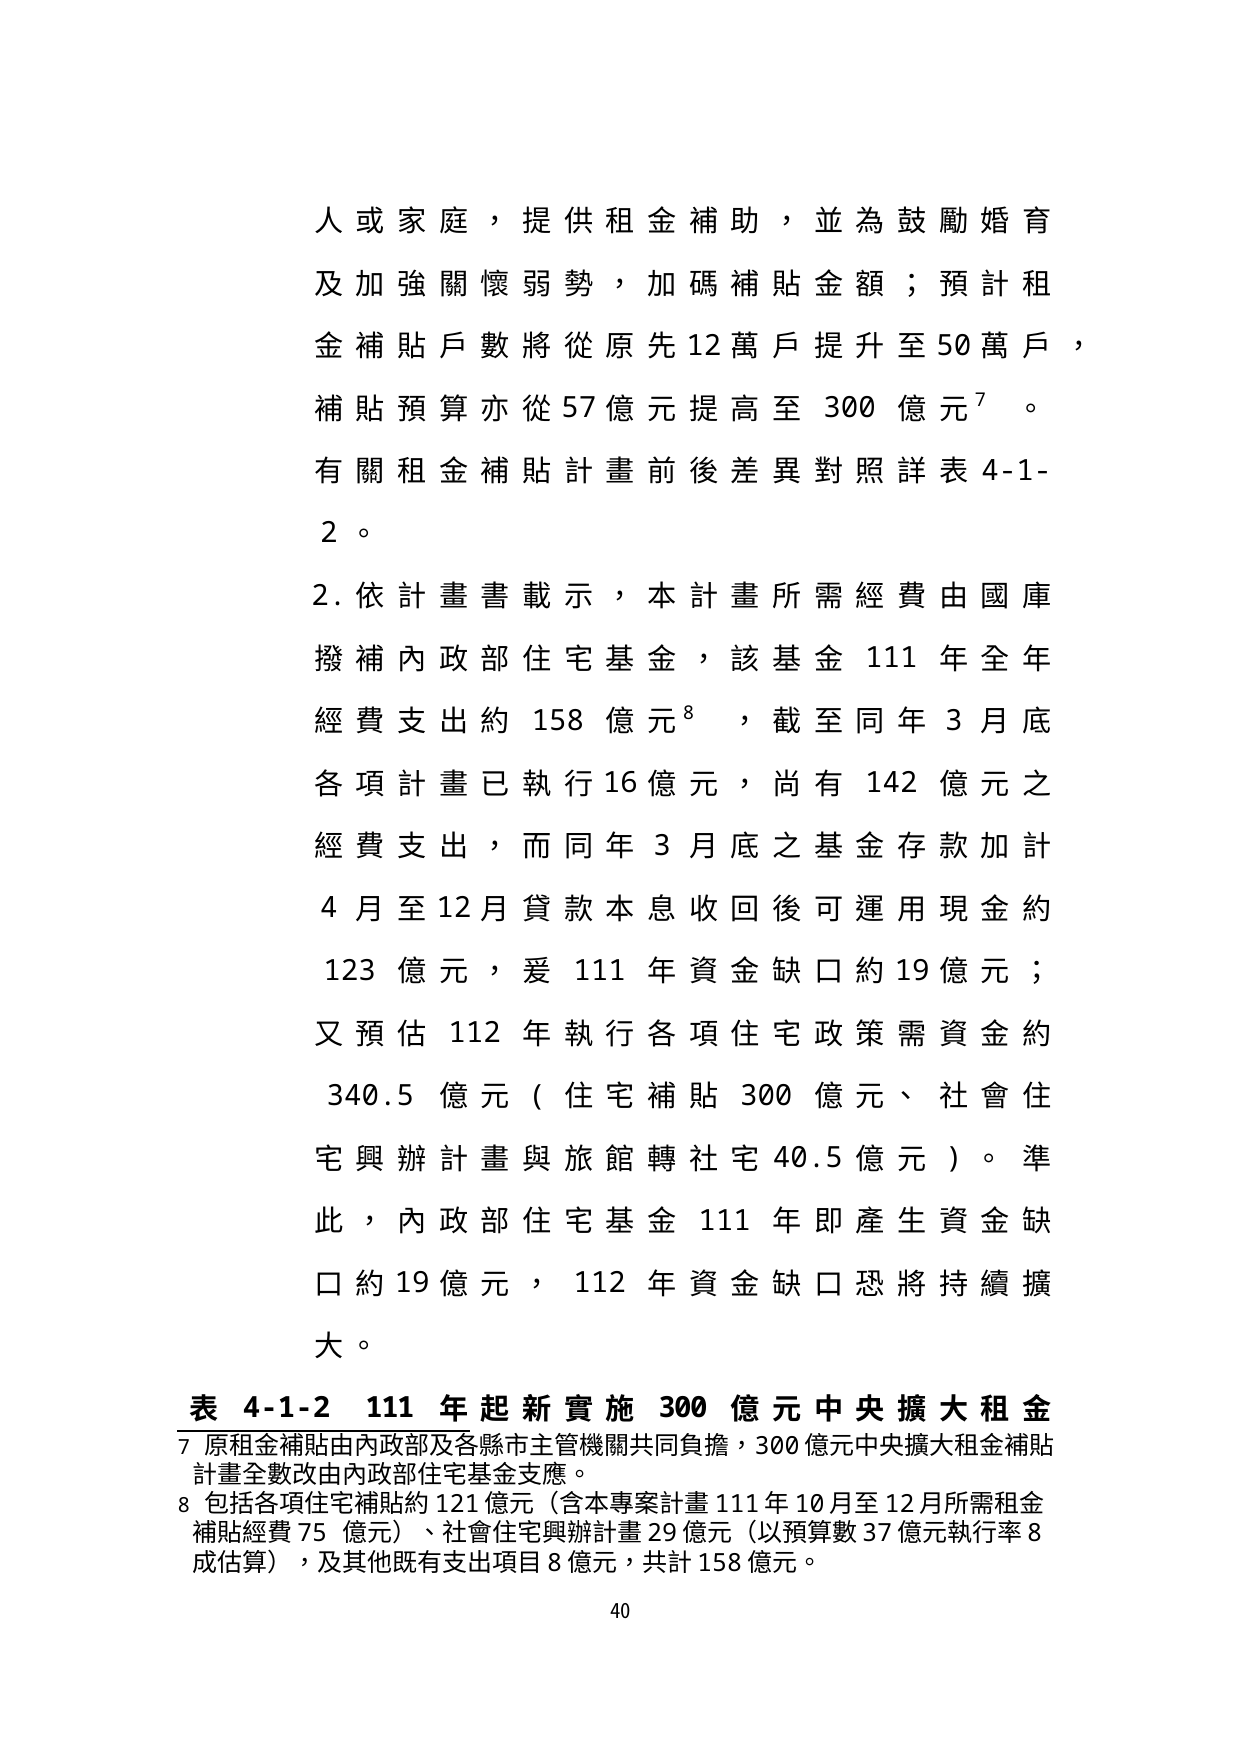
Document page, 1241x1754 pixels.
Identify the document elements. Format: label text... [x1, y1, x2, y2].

text 1.近年物價及租金雙漲，為減輕租屋家庭生活負擔，行政院111年5月核定300億元中央擴大租金補貼專案計畫，將以每年編列300億元預算(預計自111年至114年)，針對一定所得以下無自有住宅之個人或家庭，提供租金補助，並為鼓勵婚育及加強關懷弱勢，加碼補貼金額；預計租金補貼戶數將從原先12萬戶提升至50萬戶，補貼預算亦從57億元提高至300億元。有關租金補貼計畫前後差異對照詳表4-1-2。 [271, 177, 1058, 552]
text 表4-1-2 111年起新實施300億元中央擴大租金 [183, 1365, 1058, 1427]
text 2.依計畫書載示，本計畫所需經費由國庫撥補內政部住宅基金，該基金111年全年經費支出約158億元，截至同年3月底各項計畫已執行16億元，尚有142億元之經費支出，而同年3月底之基金存款加計4月至12月貸款本息收回後可運用現金約123億元，爰111年資金缺口約19億元；又預估112年執行各項住宅政策需資金約340.5億元(住宅補貼300億元、社會住宅興辦計畫與旅館轉社宅40.5億元)。準此，內政部住宅基金111年即產生資金缺口約19億元，112年資金缺口恐將持續擴大。 [271, 552, 1058, 1365]
text 原租金補貼由內政部及各縣市主管機關共同負擔，300億元中央擴大租金補貼計畫全數改由內政部住宅基金支應。 [177, 1431, 1063, 1489]
text 包括各項住宅補貼約121億元（含本專案計畫111年10月至12月所需租金補貼經費75 億元）、社會住宅興辦計畫29億元（以預算數37億元執行率8成估算），及其他既有支出項目8億元，共計158億元。 [177, 1489, 1063, 1577]
